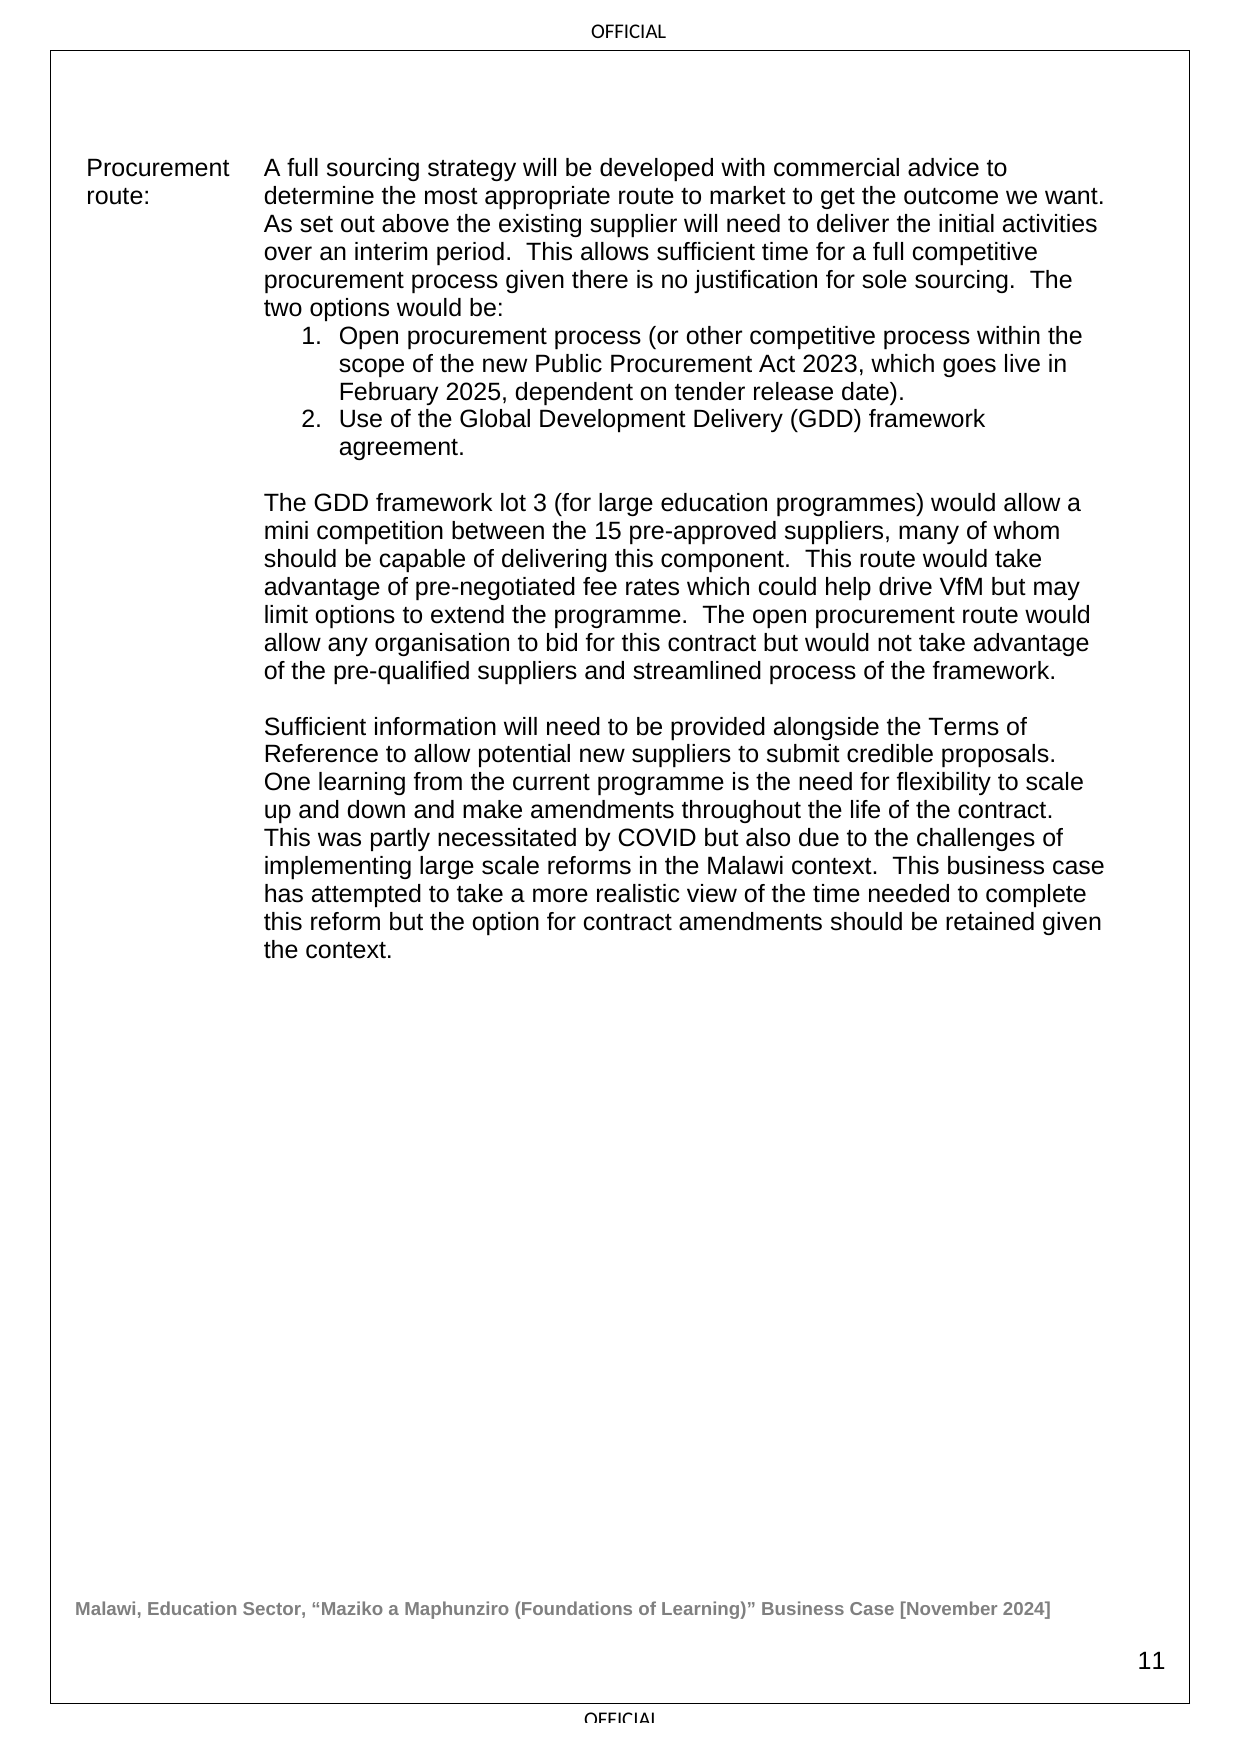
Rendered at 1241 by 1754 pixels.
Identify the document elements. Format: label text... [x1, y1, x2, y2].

table_header A full sourcing strategy will be developed with commercial advice to determine the most appropriate route to market to get the outcome we want. As set out above the existing supplier will need to deliver the initial activities over an interim period. This allows sufficient time for a full competitive procurement process given there is no justification for sole sourcing. The two options would be: Open procurement process (or other competitive process within the scope of the new Public Procurement Act 2023, which goes live in February 2025, dependent on tender release date). Use of the Global Development Delivery (GDD) framework agreement. The GDD framework lot 3 (for large education programmes) would allow a mini competition between the 15 pre-approved suppliers, many of whom should be capable of delivering this component. This route would take advantage of pre-negotiated fee rates which could help drive VfM but may limit options to extend the programme. The open procurement route would allow any organisation to bid for this contract but would not take advantage of the pre-qualified suppliers and streamlined process of the framework. Sufficient information will need to be provided alongside the Terms of Reference to allow potential new suppliers to submit credible proposals. One learning from the current programme is the need for flexibility to scale up and down and make amendments throughout the life of the contract. This was partly necessitated by COVID but also due to the challenges of implementing large scale reforms in the Malawi context. This business case has attempted to take a more realistic view of the time needed to complete this reform but the option for contract amendments should be retained given the context. [252, 154, 1120, 991]
table_header Procurement route: [75, 154, 252, 991]
